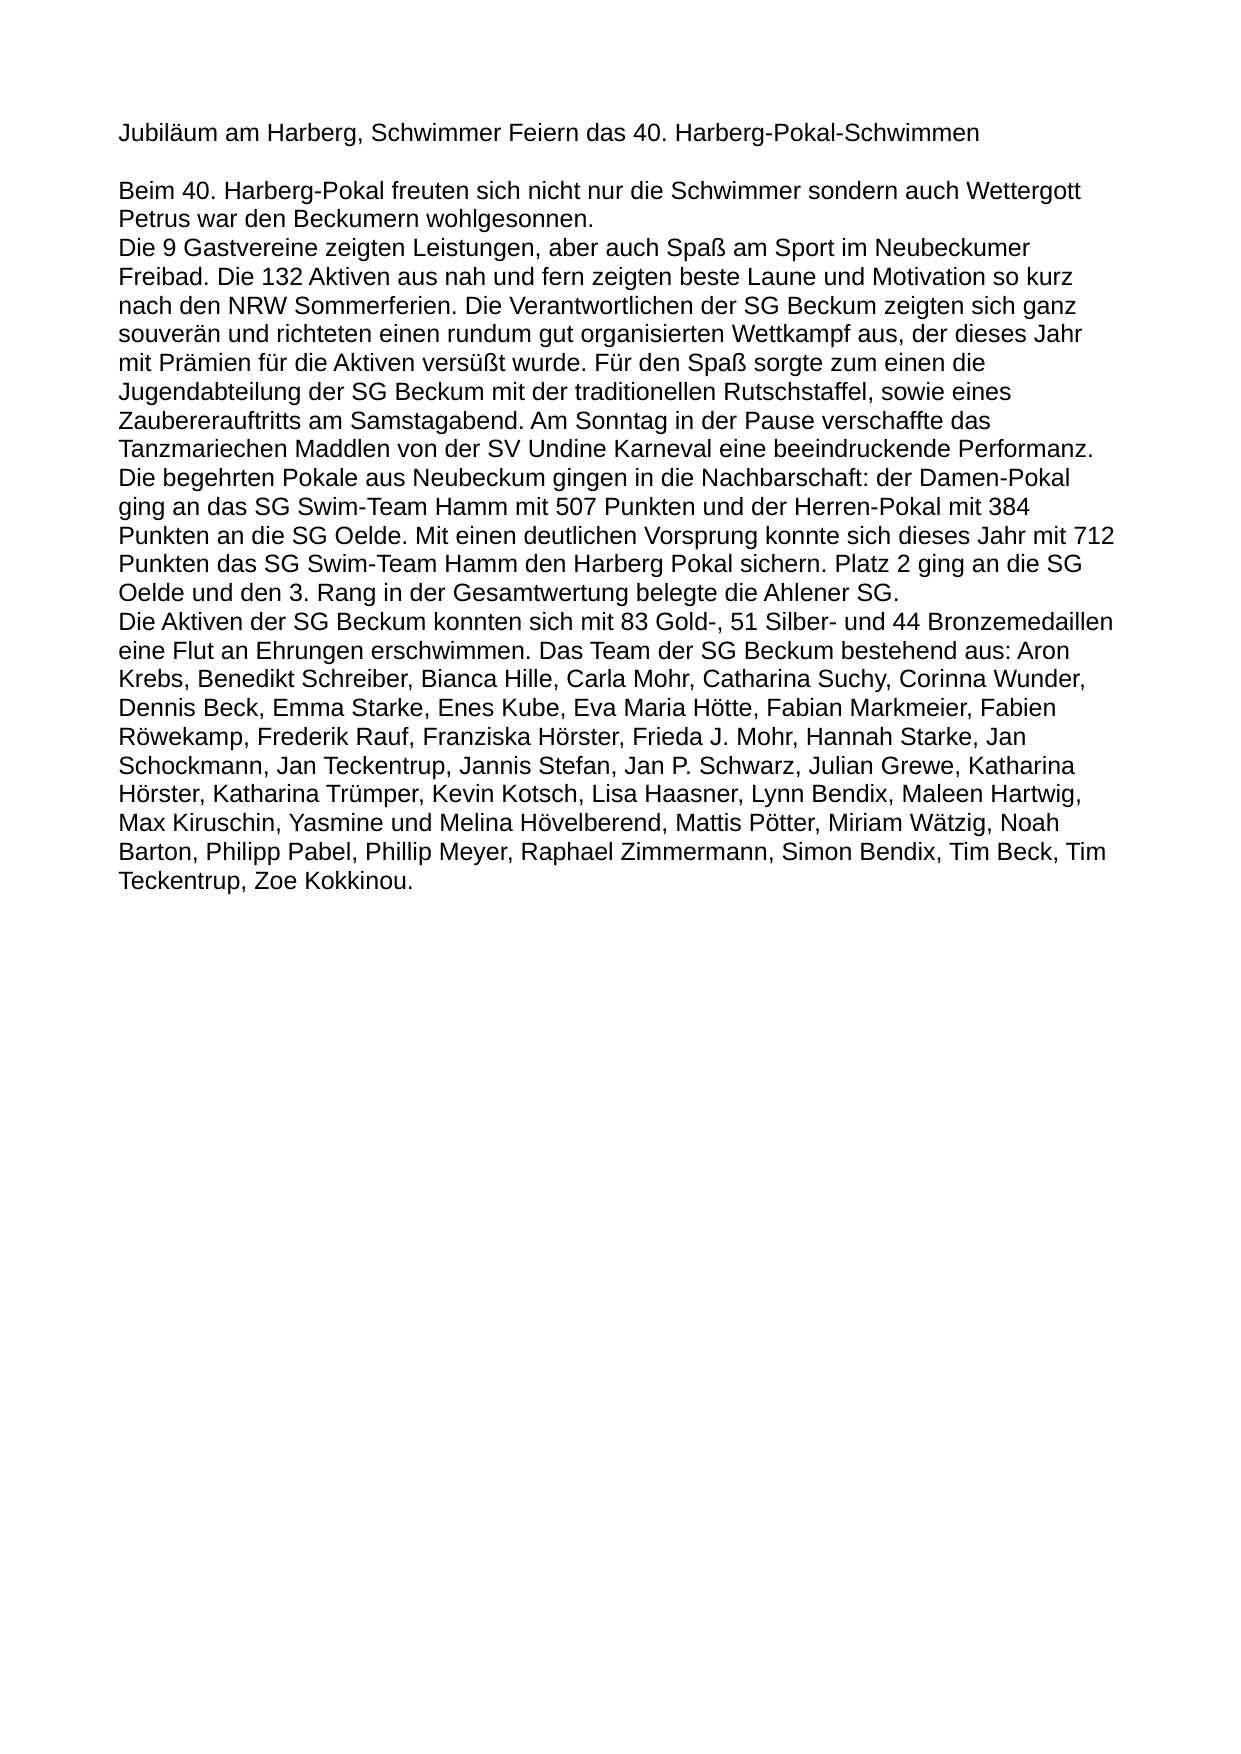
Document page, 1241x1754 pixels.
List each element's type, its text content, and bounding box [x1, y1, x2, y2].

text Die 9 Gastvereine zeigten Leistungen, aber auch Spaß am Sport im Neubeckumer Freibad. Die 132 Aktiven aus nah und fern zeigten beste Laune und Motivation so kurz nach den NRW Sommerferien. Die Verantwortlichen der SG Beckum zeigten sich ganz souverän und richteten einen rundum gut organisierten Wettkampf aus, der dieses Jahr mit Prämien für die Aktiven versüßt wurde. Für den Spaß sorgte zum einen die Jugendabteilung der SG Beckum mit der traditionellen Rutschstaffel, sowie eines Zaubererauftritts am Samstagabend. Am Sonntag in der Pause verschaffte das Tanzmariechen Maddlen von der SV Undine Karneval eine beeindruckende Performanz. Die begehrten Pokale aus Neubeckum gingen in die Nachbarschaft: der Damen-Pokal ging an das SG Swim-Team Hamm mit 507 Punkten und der Herren-Pokal mit 384 Punkten an die SG Oelde. Mit einen deutlichen Vorsprung konnte sich dieses Jahr mit 712 Punkten das SG Swim-Team Hamm den Harberg Pokal sichern. Platz 2 ging an die SG Oelde und den 3. Rang in der Gesamtwertung belegte die Ahlener SG. [118, 233, 1122, 607]
text Die Aktiven der SG Beckum konnten sich mit 83 Gold-, 51 Silber- und 44 Bronzemedaillen eine Flut an Ehrungen erschwimmen. Das Team der SG Beckum bestehend aus: Aron Krebs, Benedikt Schreiber, Bianca Hille, Carla Mohr, Catharina Suchy, Corinna Wunder, Dennis Beck, Emma Starke, Enes Kube, Eva Maria Hötte, Fabian Markmeier, Fabien Röwekamp, Frederik Rauf, Franziska Hörster, Frieda J. Mohr, Hannah Starke, Jan Schockmann, Jan Teckentrup, Jannis Stefan, Jan P. Schwarz, Julian Grewe, Katharina Hörster, Katharina Trümper, Kevin Kotsch, Lisa Haasner, Lynn Bendix, Maleen Hartwig, Max Kiruschin, Yasmine und Melina Hövelberend, Mattis Pötter, Miriam Wätzig, Noah Barton, Philipp Pabel, Phillip Meyer, Raphael Zimmermann, Simon Bendix, Tim Beck, Tim Teckentrup, Zoe Kokkinou. [118, 607, 1122, 894]
text Jubiläum am Harberg, Schwimmer Feiern das 40. Harberg-Pokal-Schwimmen [118, 118, 1122, 147]
text Beim 40. Harberg-Pokal freuten sich nicht nur die Schwimmer sondern auch Wettergott Petrus war den Beckumern wohlgesonnen. [118, 176, 1122, 233]
